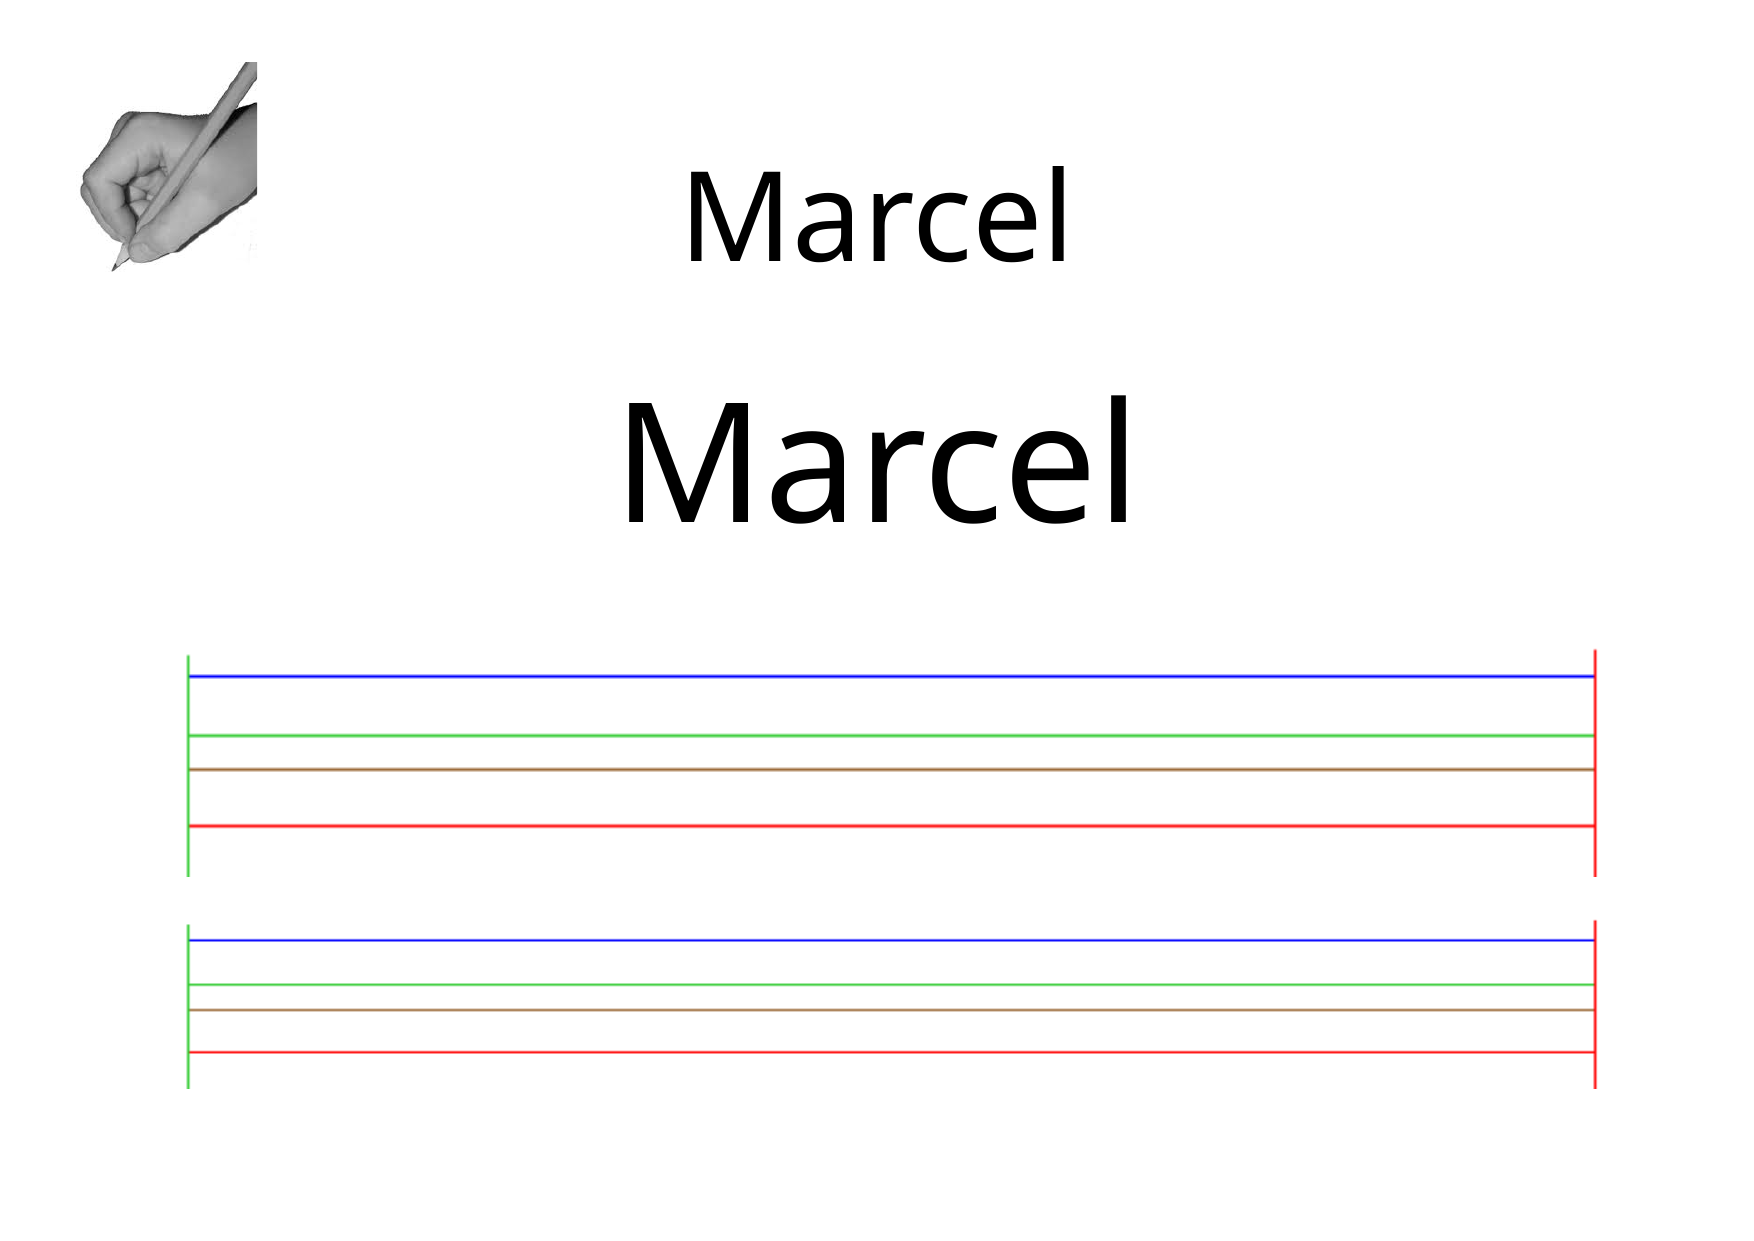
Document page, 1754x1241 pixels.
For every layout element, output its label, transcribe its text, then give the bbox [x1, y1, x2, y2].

text Marcel [148, 128, 1606, 298]
picture [61, 62, 258, 272]
text Marcel [148, 345, 1606, 572]
